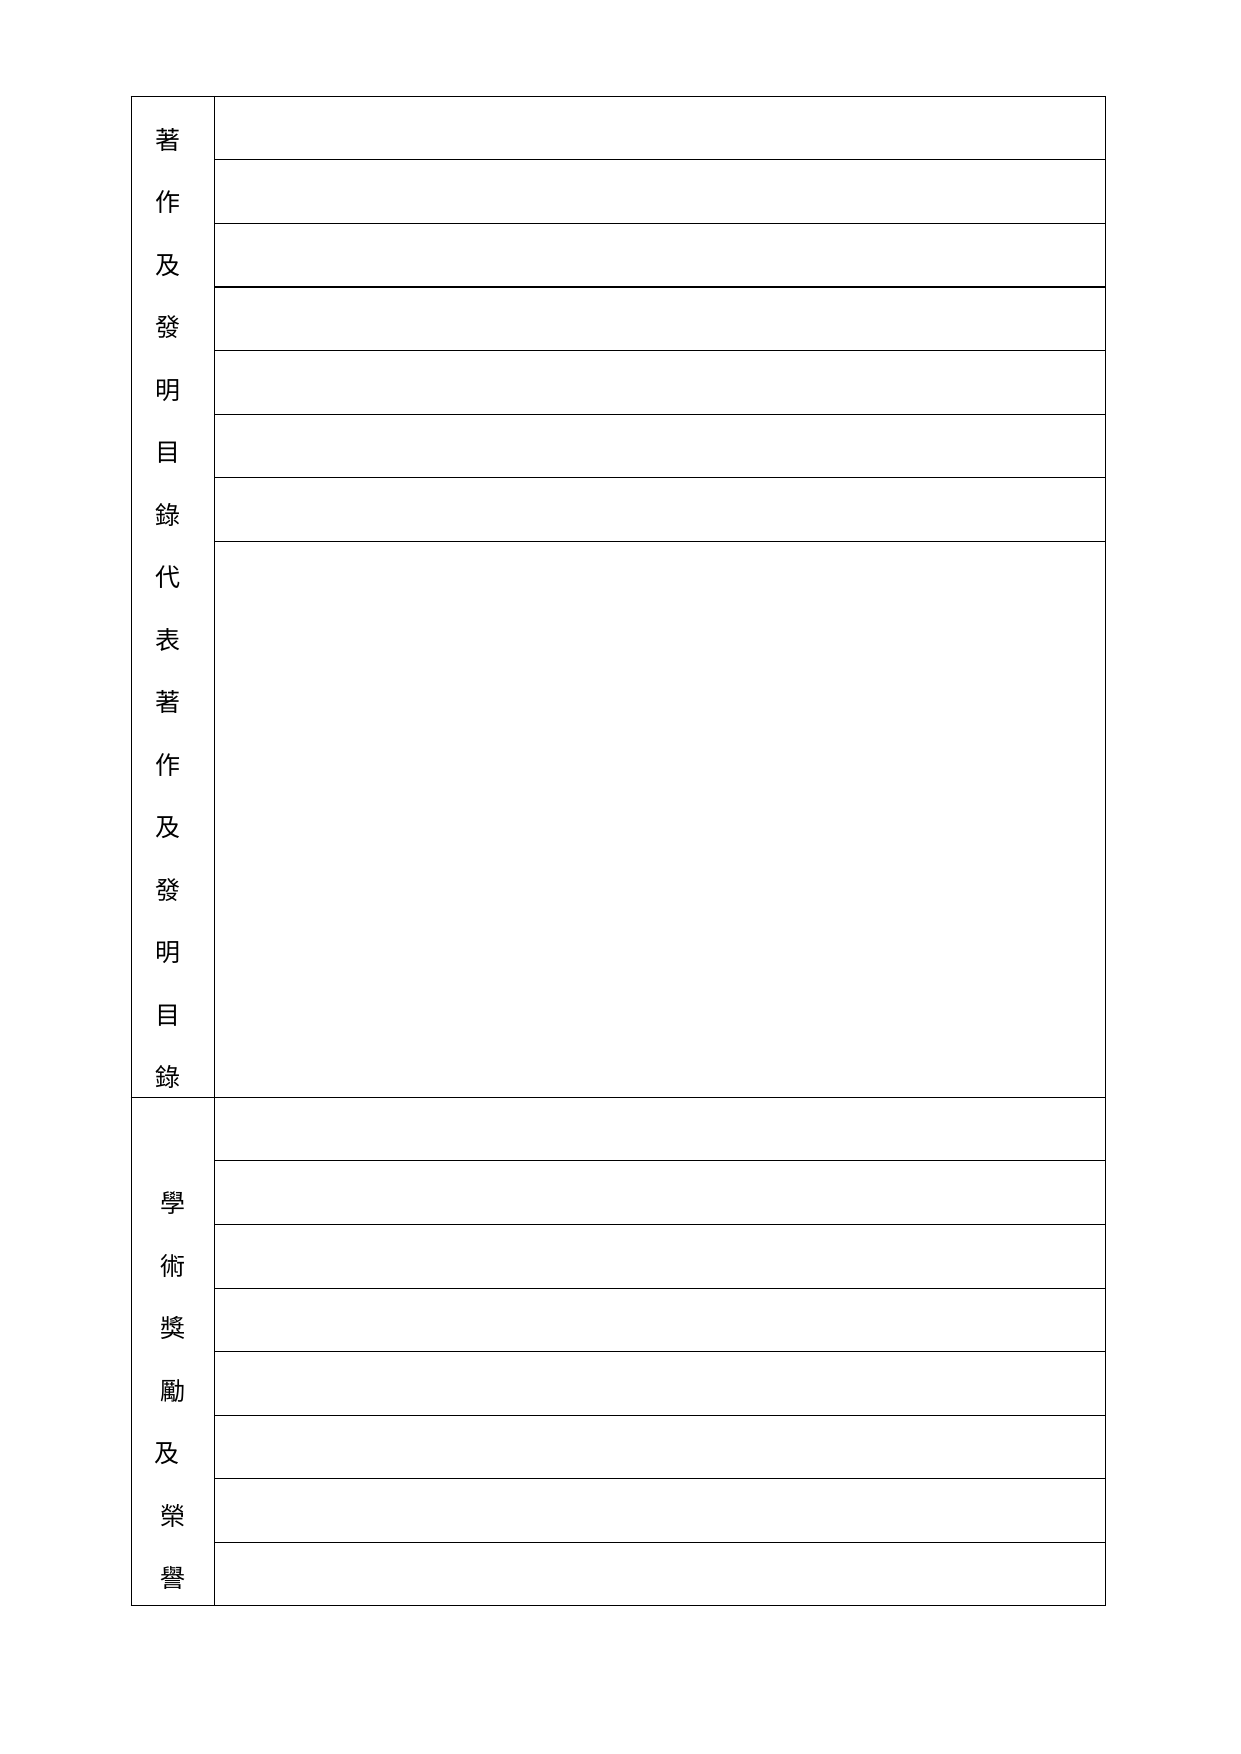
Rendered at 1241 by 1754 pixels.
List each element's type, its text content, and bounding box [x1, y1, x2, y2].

table_cell 著 作 及 發 明 目 錄 代 表 著 作 及 發 明 目 錄 [132, 97, 214, 1097]
table_cell [215, 478, 1105, 541]
table_cell [215, 1543, 1105, 1605]
table_cell [215, 1098, 1105, 1160]
table_cell [215, 1225, 1105, 1287]
table_cell [215, 97, 1105, 159]
table_cell [215, 224, 1105, 286]
table_cell 學 術 獎 勵 及 榮 譽 [132, 1098, 214, 1605]
table_cell [215, 1161, 1105, 1224]
table_cell [215, 1479, 1105, 1542]
table_cell [215, 1416, 1105, 1478]
table_cell [215, 1289, 1105, 1351]
table_cell [215, 1352, 1105, 1414]
table_cell [215, 351, 1105, 413]
table_cell [215, 415, 1105, 477]
table_cell [215, 542, 1105, 1097]
table_cell [215, 160, 1105, 223]
table_cell [215, 288, 1105, 350]
